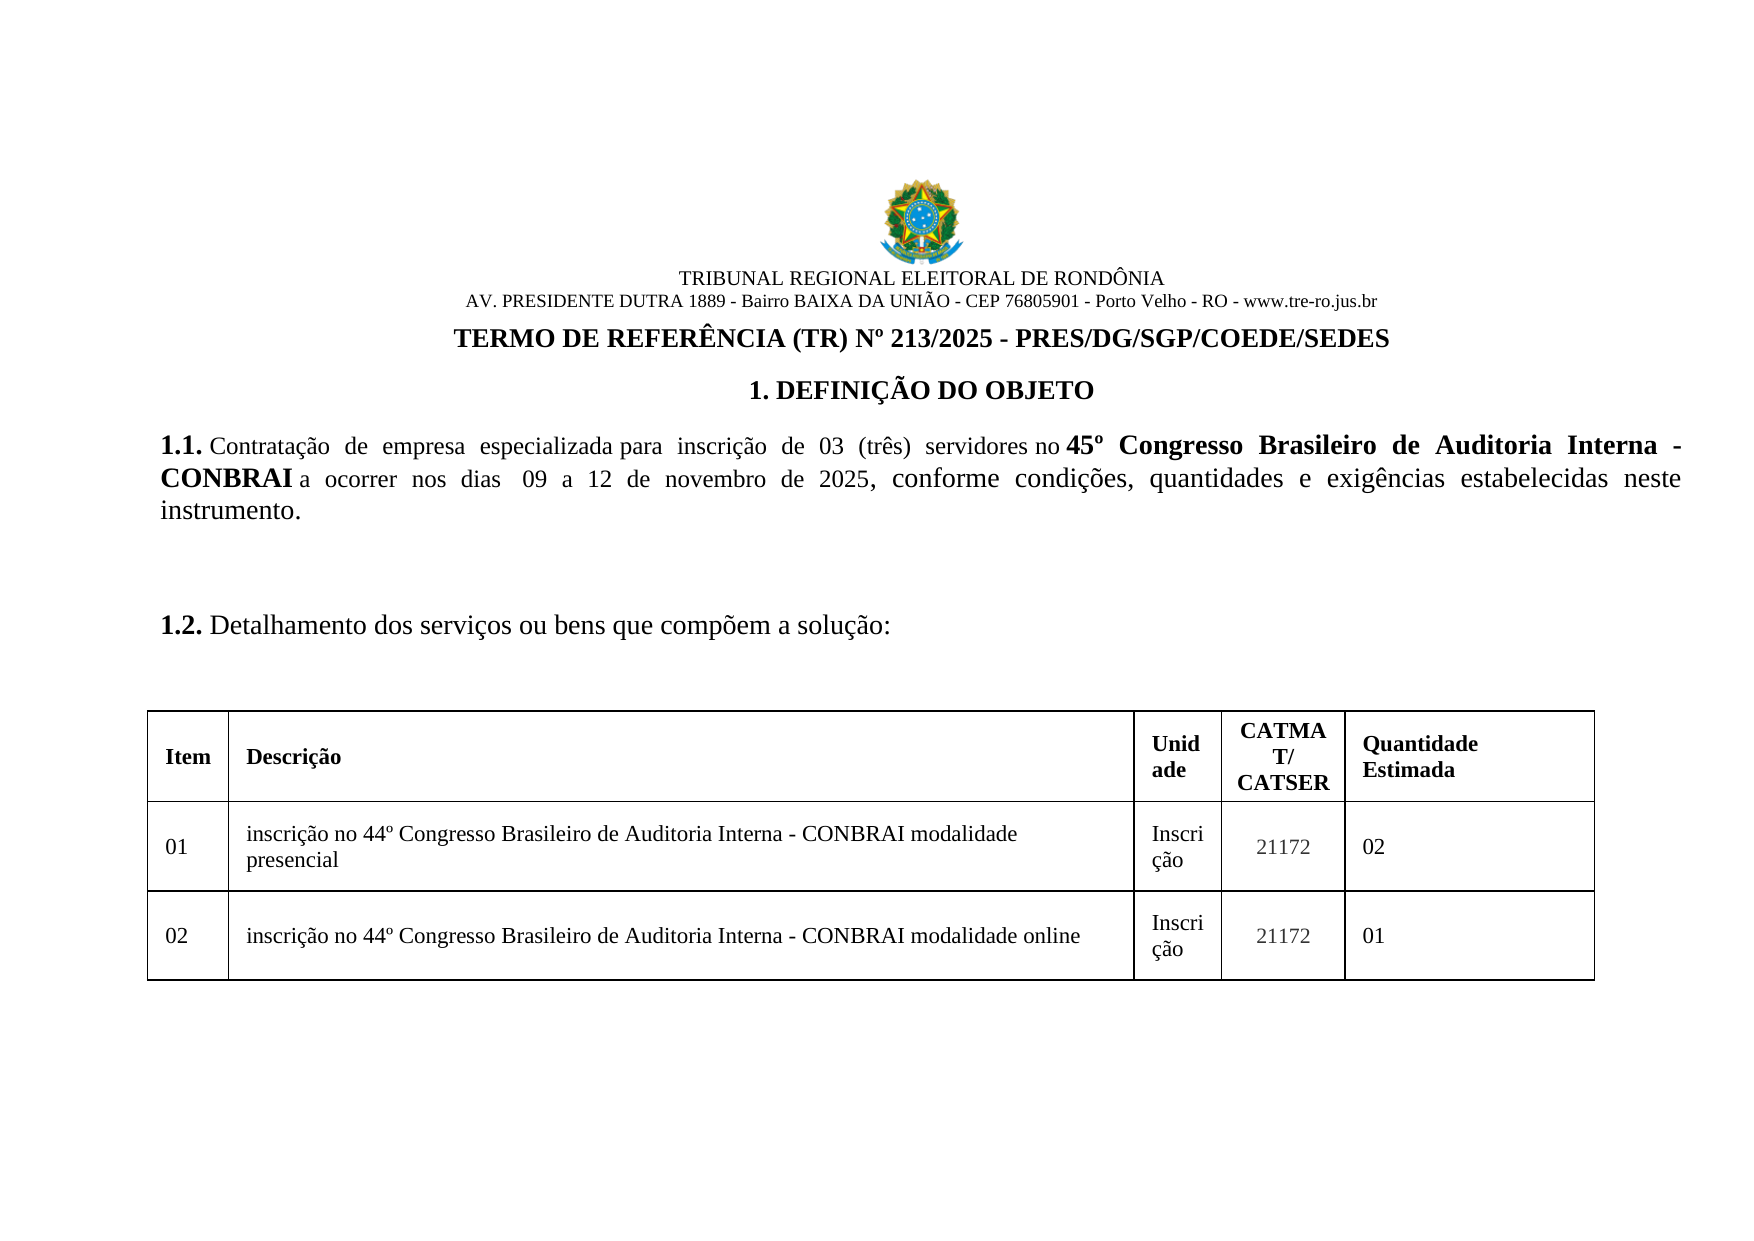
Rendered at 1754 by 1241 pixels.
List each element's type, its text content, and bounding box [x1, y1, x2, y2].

table_cell 01 [1346, 892, 1594, 979]
table_header CATMAT/CATSER [1222, 712, 1344, 801]
table_header Item [148, 712, 228, 801]
text 1. DEFINIÇÃO DO OBJETO [148, 374, 1696, 405]
table_cell 21172 [1222, 892, 1344, 979]
table_cell inscrição no 44º Congresso Brasileiro de Auditoria Interna - CONBRAI modalidade online [229, 892, 1133, 979]
text TERMO DE REFERÊNCIA (TR) Nº 213/2025 - PRES/DG/SGP/COEDE/SEDES [148, 322, 1696, 353]
text TRIBUNAL REGIONAL ELEITORAL DE RONDÔNIA [148, 266, 1696, 290]
text 1.1. Contratação de empresa especializada para inscrição de 03 (três) servidores no 45º Congresso Brasileiro de Auditoria Interna - CONBRAI a ocorrer nos dias 09 a 12 de novembro de 2025, conforme condições, quantidades e exigências estabelecidas neste instrumento. [160, 428, 1683, 526]
table_cell inscrição no 44º Congresso Brasileiro de Auditoria Interna - CONBRAI modalidade presencial [229, 802, 1133, 890]
table_cell Inscrição [1135, 892, 1221, 979]
text AV. PRESIDENTE DUTRA 1889 - Bairro BAIXA DA UNIÃO - CEP 76805901 - Porto Velho - RO - www.tre-ro.jus.br [148, 290, 1696, 312]
text 1.2. Detalhamento dos serviços ou bens que compõem a solução: [160, 608, 1683, 640]
table_cell 01 [148, 802, 228, 890]
table_header Descrição [229, 712, 1133, 801]
table_cell 02 [1346, 802, 1594, 890]
table_cell Inscrição [1135, 802, 1221, 890]
table_header Unidade [1135, 712, 1221, 801]
table_cell 02 [148, 892, 228, 979]
table_cell 21172 [1222, 802, 1344, 890]
table_header Quantidade Estimada [1346, 712, 1594, 801]
